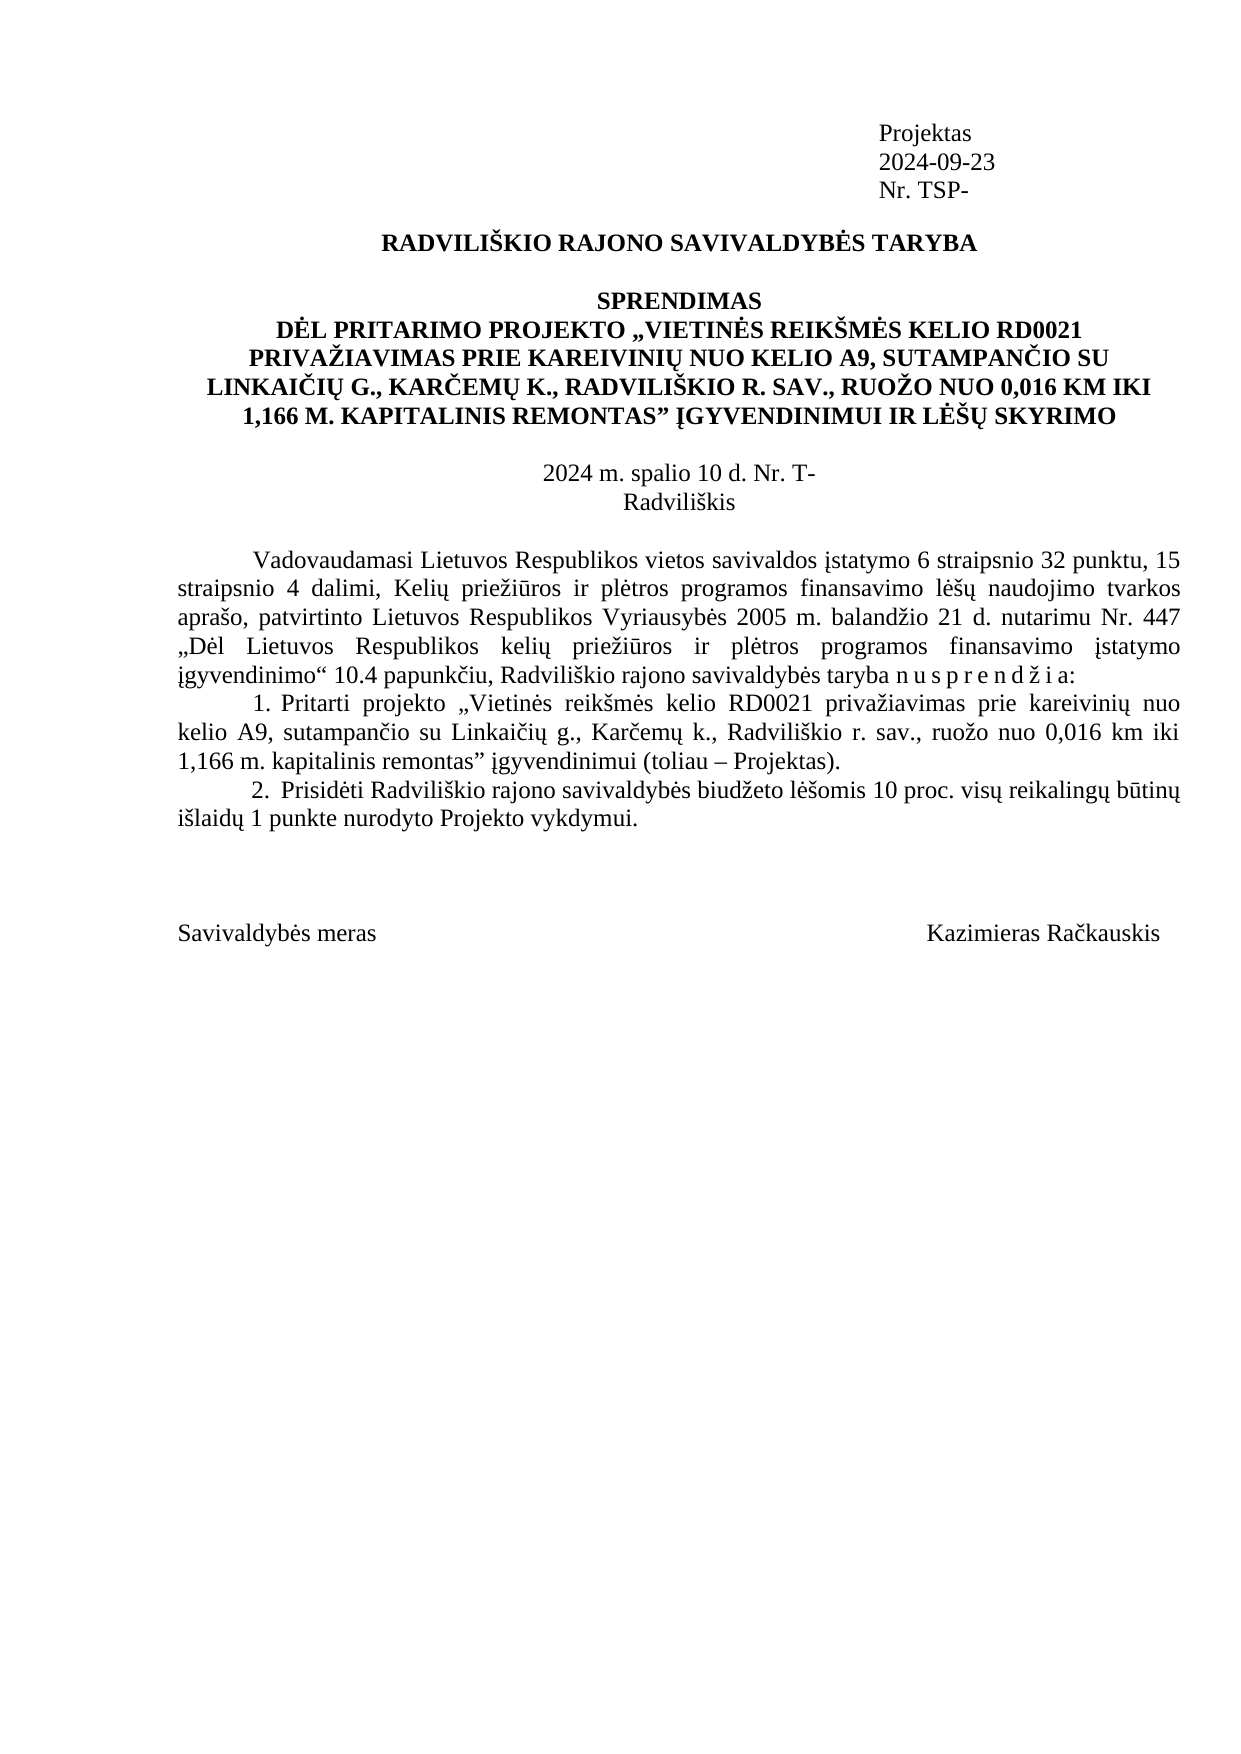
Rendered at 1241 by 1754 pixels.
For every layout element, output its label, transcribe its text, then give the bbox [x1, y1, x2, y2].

text 2024-09-23 [177, 147, 1181, 176]
text 1. Pritarti projekto „Vietinės reikšmės kelio RD0021 privažiavimas prie kareivinių nuo kelio A9, sutampančio su Linkaičių g., Karčemų k., Radviliškio r. sav., ruožo nuo 0,016 km iki 1,166 m. kapitalinis remontas” įgyvendinimui (toliau – Projektas). [177, 688, 1181, 775]
text DĖL PRITARIMO PROJEKTO „VIETINĖS REIKŠMĖS KELIO RD0021 PRIVAŽIAVIMAS PRIE KAREIVINIŲ NUO KELIO A9, SUTAMPANČIO SU LINKAIČIŲ G., KARČEMŲ K., RADVILIŠKIO R. SAV., RUOŽO NUO 0,016 KM IKI 1,166 M. KAPITALINIS REMONTAS” ĮGYVENDINIMUI IR LĖŠŲ skyrimo [177, 315, 1181, 430]
text Savivaldybės meras Kazimieras Račkauskis [177, 918, 1181, 947]
text 2. Prisidėti Radviliškio rajono savivaldybės biudžeto lėšomis 10 proc. visų reikalingų būtinų išlaidų 1 punkte nurodyto Projekto vykdymui. [177, 775, 1181, 832]
text RADVILIŠKIO RAJONO SAVIVALDYBĖS TARYBA [177, 228, 1181, 257]
text Nr. TSP- [177, 176, 1181, 204]
text Vadovaudamasi Lietuvos Respublikos vietos savivaldos įstatymo 6 straipsnio 32 punktu, 15 straipsnio 4 dalimi, Kelių priežiūros ir plėtros programos finansavimo lėšų naudojimo tvarkos aprašo, patvirtinto Lietuvos Respublikos Vyriausybės 2005 m. balandžio 21 d. nutarimu Nr. 447 „Dėl Lietuvos Respublikos kelių priežiūros ir plėtros programos finansavimo įstatymo įgyvendinimo“ 10.4 papunkčiu, Radviliškio rajono savivaldybės taryba nusprendžia: [177, 545, 1181, 688]
text 2024 m. spalio 10 d. Nr. T- [177, 458, 1181, 487]
text SPRENDIMAS [177, 286, 1181, 315]
text Radviliškis [177, 487, 1181, 516]
text Projektas [177, 118, 1181, 147]
